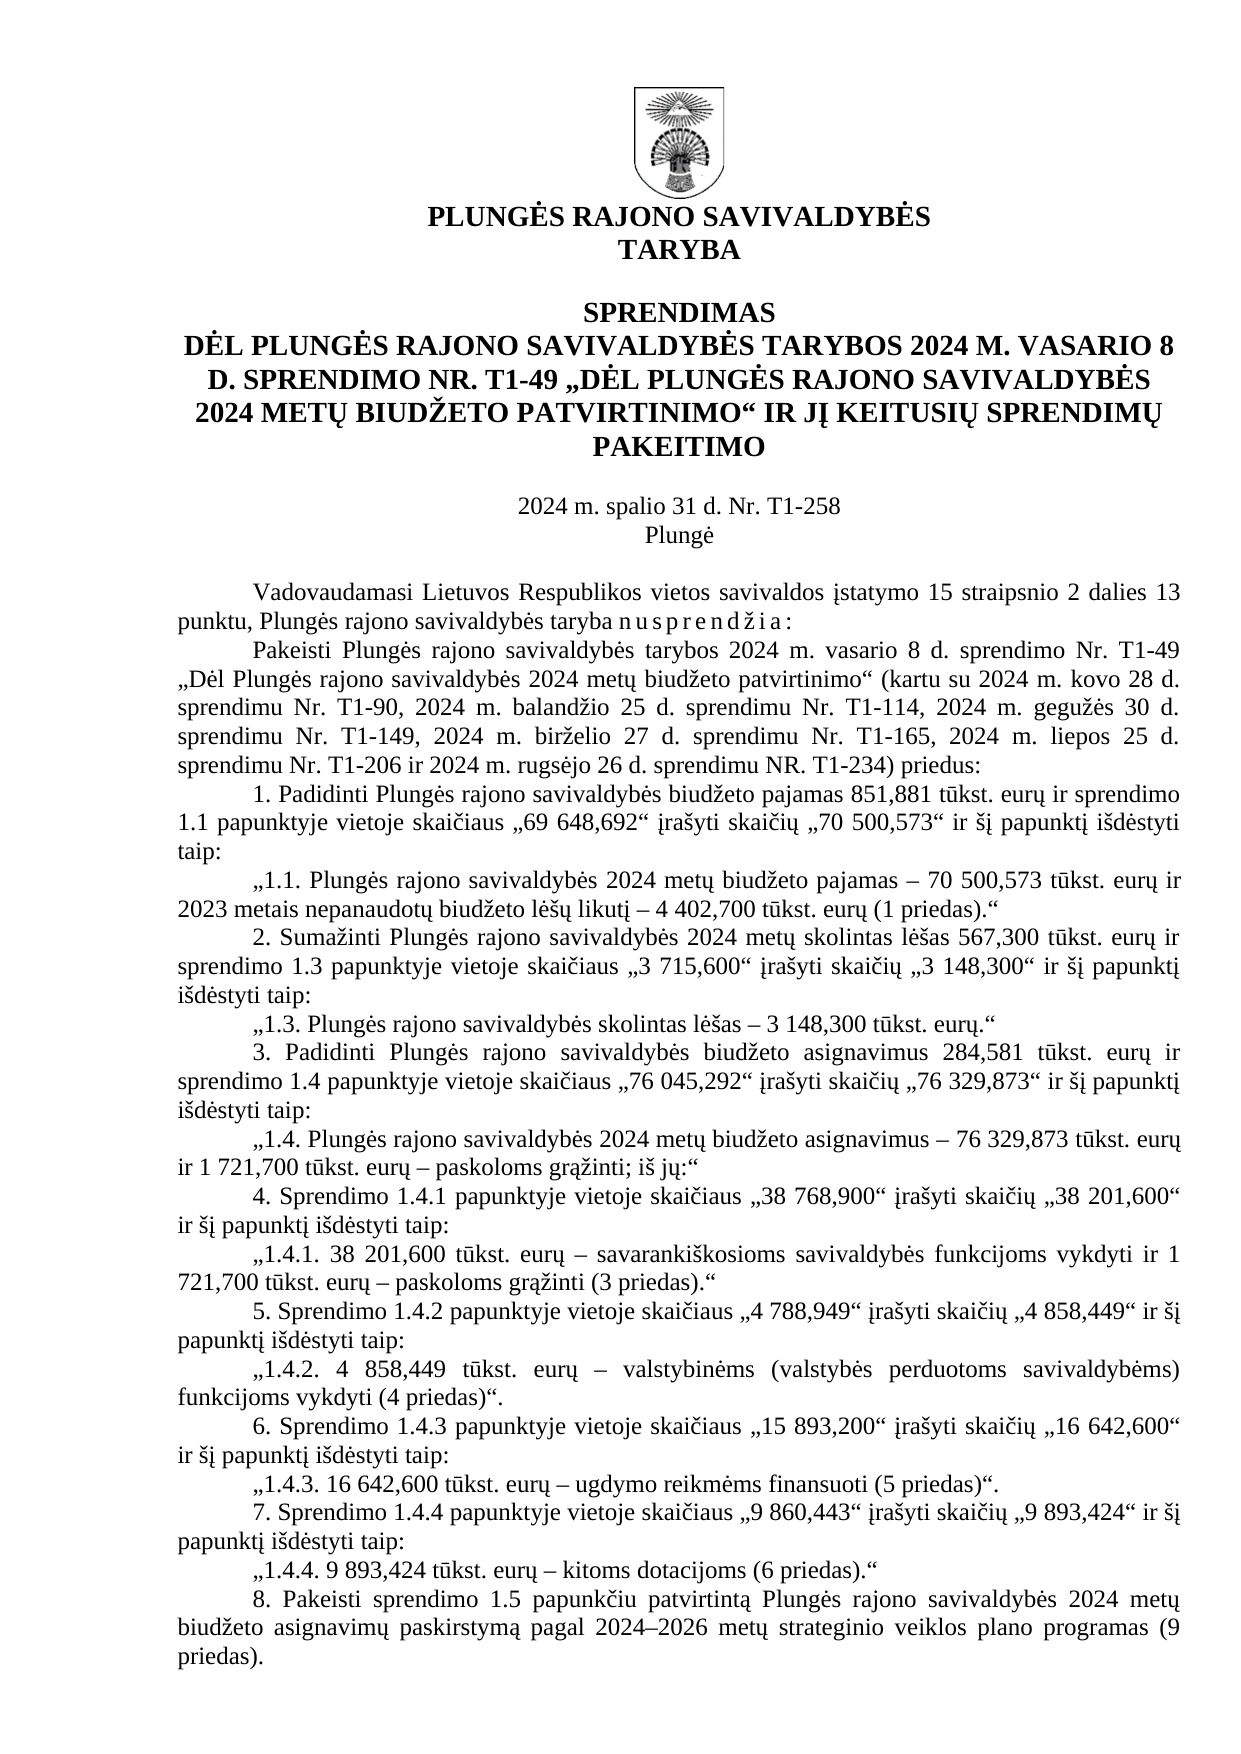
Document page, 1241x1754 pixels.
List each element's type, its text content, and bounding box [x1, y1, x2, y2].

text 2. Sumažinti Plungės rajono savivaldybės 2024 metų skolintas lėšas 567,300 tūkst. eurų ir sprendimo 1.3 papunktyje vietoje skaičiaus „3 715,600“ įrašyti skaičių „3 148,300“ ir šį papunktį išdėstyti taip: [177, 922, 1181, 1009]
text „1.4. Plungės rajono savivaldybės 2024 metų biudžeto asignavimus – 76 329,873 tūkst. eurų ir 1 721,700 tūkst. eurų – paskoloms grąžinti; iš jų:“ [177, 1124, 1181, 1181]
text DĖL PLUNGĖS RAJONO SAVIVALDYBĖS TARYBOS 2024 M. VASARIO 8 D. SPRENDIMO NR. T1-49 „DĖL PLUNGĖS RAJONO SAVIVALDYBĖS 2024 METŲ BIUDŽETO PATVIRTINIMO“ IR JĮ KEITUSIŲ SPRENDIMŲ PAKEITIMO [177, 328, 1181, 462]
text „1.4.4. 9 893,424 tūkst. eurų – kitoms dotacijoms (6 priedas).“ [177, 1555, 1181, 1584]
text PLUNGĖS RAJONO SAVIVALDYBĖS [177, 199, 1181, 232]
text Pakeisti Plungės rajono savivaldybės tarybos 2024 m. vasario 8 d. sprendimo Nr. T1-49 „Dėl Plungės rajono savivaldybės 2024 metų biudžeto patvirtinimo“ (kartu su 2024 m. kovo 28 d. sprendimu Nr. T1-90, 2024 m. balandžio 25 d. sprendimu Nr. T1-114, 2024 m. gegužės 30 d. sprendimu Nr. T1-149, 2024 m. birželio 27 d. sprendimu Nr. T1-165, 2024 m. liepos 25 d. sprendimu Nr. T1-206 ir 2024 m. rugsėjo 26 d. sprendimu NR. T1-234) priedus: [177, 635, 1181, 779]
text TARYBA [177, 232, 1181, 266]
text 2024 m. spalio 31 d. Nr. T1-258 [177, 491, 1181, 520]
text 1. Padidinti Plungės rajono savivaldybės biudžeto pajamas 851,881 tūkst. eurų ir sprendimo 1.1 papunktyje vietoje skaičiaus „69 648,692“ įrašyti skaičių „70 500,573“ ir šį papunktį išdėstyti taip: [177, 779, 1181, 865]
text „1.4.1. 38 201,600 tūkst. eurų – savarankiškosioms savivaldybės funkcijoms vykdyti ir 1 721,700 tūkst. eurų – paskoloms grąžinti (3 priedas).“ [177, 1239, 1181, 1296]
text 8. Pakeisti sprendimo 1.5 papunkčiu patvirtintą Plungės rajono savivaldybės 2024 metų biudžeto asignavimų paskirstymą pagal 2024–2026 metų strateginio veiklos plano programas (9 priedas). [177, 1584, 1181, 1670]
text Plungė [177, 520, 1181, 549]
text 5. Sprendimo 1.4.2 papunktyje vietoje skaičiaus „4 788,949“ įrašyti skaičių „4 858,449“ ir šį papunktį išdėstyti taip: [177, 1296, 1181, 1354]
text 3. Padidinti Plungės rajono savivaldybės biudžeto asignavimus 284,581 tūkst. eurų ir sprendimo 1.4 papunktyje vietoje skaičiaus „76 045,292“ įrašyti skaičių „76 329,873“ ir šį papunktį išdėstyti taip: [177, 1037, 1181, 1124]
text Vadovaudamasi Lietuvos Respublikos vietos savivaldos įstatymo 15 straipsnio 2 dalies 13 punktu, Plungės rajono savivaldybės taryba nusprendžia: [177, 577, 1181, 635]
text 7. Sprendimo 1.4.4 papunktyje vietoje skaičiaus „9 860,443“ įrašyti skaičių „9 893,424“ ir šį papunktį išdėstyti taip: [177, 1497, 1181, 1555]
text „1.3. Plungės rajono savivaldybės skolintas lėšas – 3 148,300 tūkst. eurų.“ [177, 1009, 1181, 1037]
text „1.1. Plungės rajono savivaldybės 2024 metų biudžeto pajamas – 70 500,573 tūkst. eurų ir 2023 metais nepanaudotų biudžeto lėšų likutį – 4 402,700 tūkst. eurų (1 priedas).“ [177, 865, 1181, 922]
text SPRENDIMAS [177, 295, 1181, 328]
text „1.4.3. 16 642,600 tūkst. eurų – ugdymo reikmėms finansuoti (5 priedas)“. [177, 1469, 1181, 1497]
text 4. Sprendimo 1.4.1 papunktyje vietoje skaičiaus „38 768,900“ įrašyti skaičių „38 201,600“ ir šį papunktį išdėstyti taip: [177, 1181, 1181, 1239]
text „1.4.2. 4 858,449 tūkst. eurų – valstybinėms (valstybės perduotoms savivaldybėms) funkcijoms vykdyti (4 priedas)“. [177, 1354, 1181, 1411]
text 6. Sprendimo 1.4.3 papunktyje vietoje skaičiaus „15 893,200“ įrašyti skaičių „16 642,600“ ir šį papunktį išdėstyti taip: [177, 1411, 1181, 1469]
